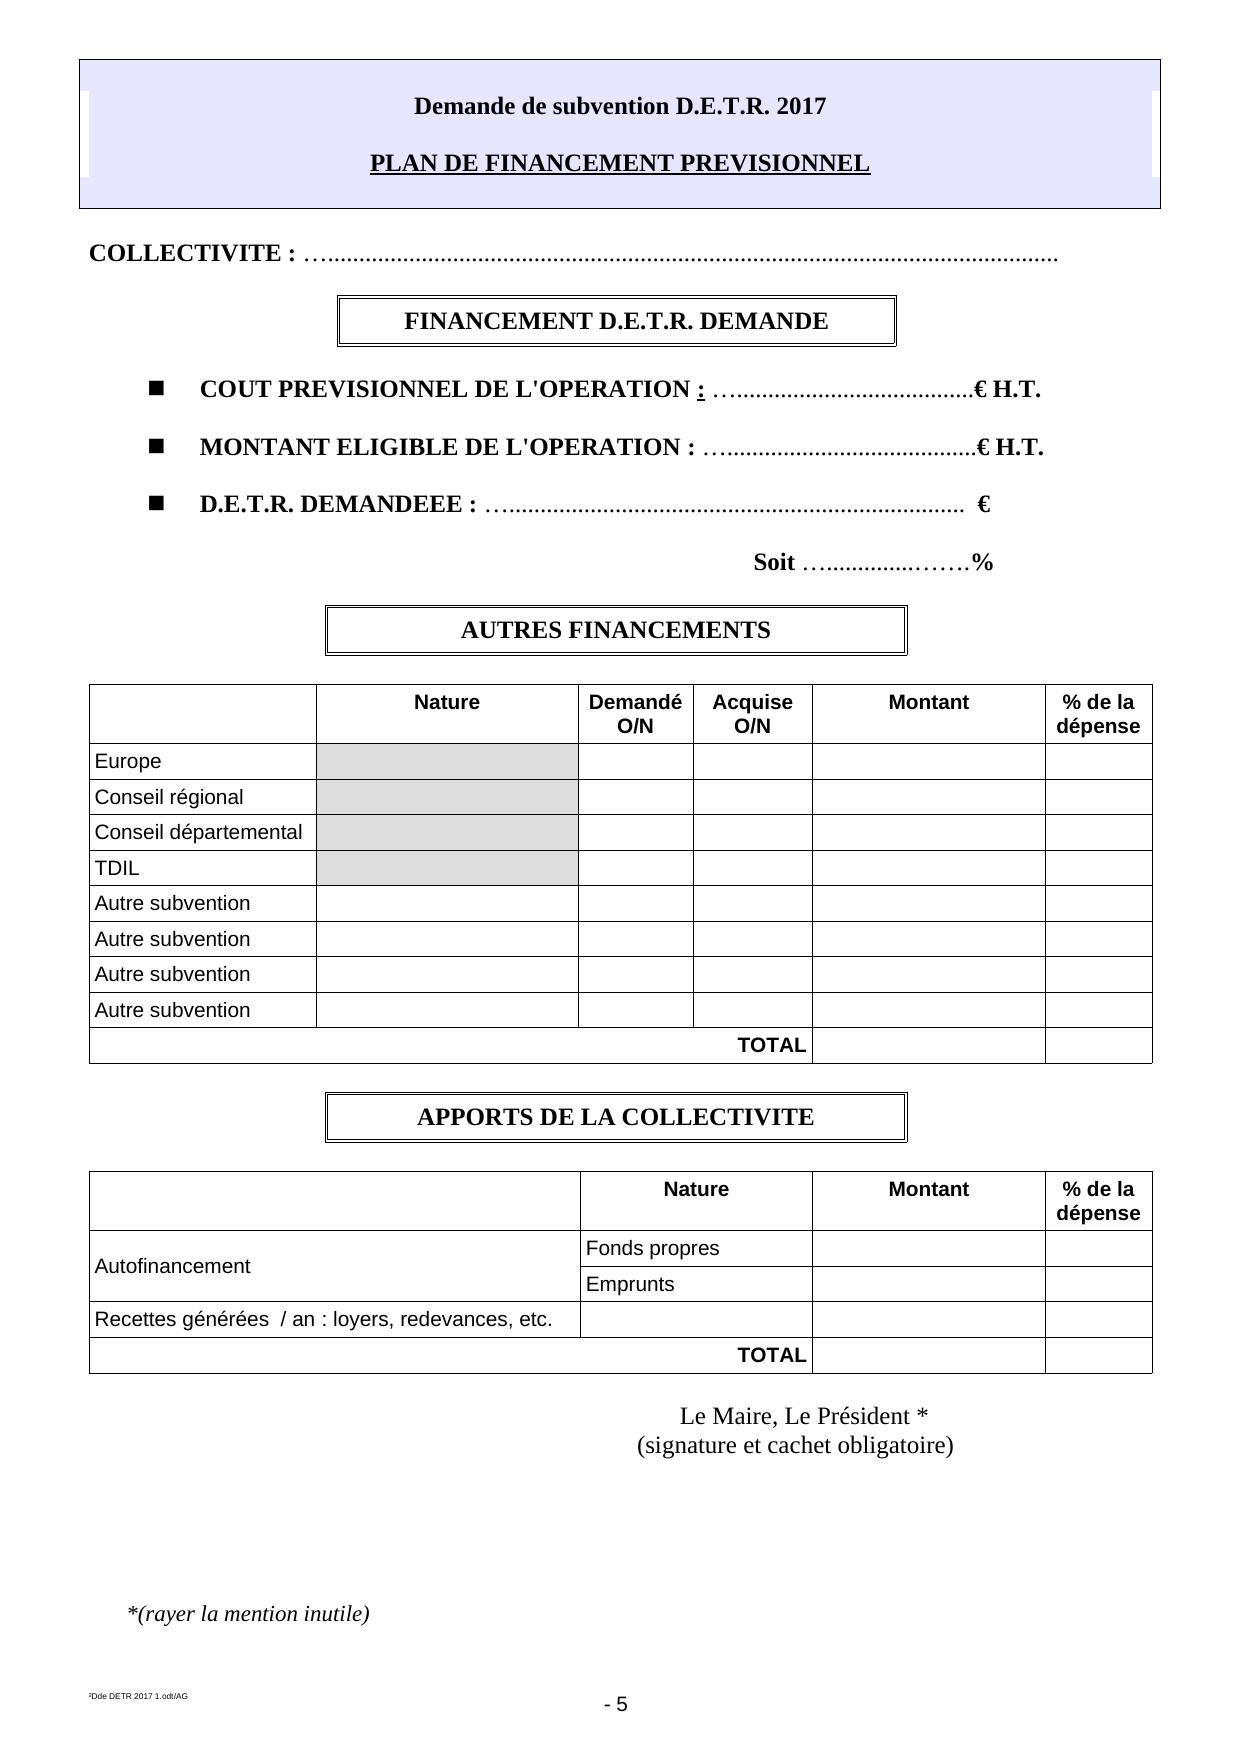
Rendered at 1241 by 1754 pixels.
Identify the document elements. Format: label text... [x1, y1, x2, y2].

table_header % de la dépense [1046, 1172, 1152, 1230]
table_header Nature [317, 685, 578, 743]
table_cell [317, 815, 578, 850]
table_cell [579, 922, 693, 956]
table_cell Fonds propres [581, 1231, 812, 1266]
table_cell [317, 744, 578, 779]
table_cell [813, 780, 1045, 814]
table_header Nature [581, 1172, 812, 1230]
table_cell [1046, 1302, 1152, 1337]
text PLAN DE FINANCEMENT PREVISIONNEL [89, 148, 1152, 174]
table_cell [813, 922, 1045, 956]
table_cell Conseil régional [90, 780, 316, 814]
table_cell [694, 886, 812, 921]
table_cell [694, 922, 812, 956]
table_cell [1046, 957, 1152, 992]
table_cell [1046, 1267, 1152, 1301]
table_cell [1046, 1338, 1152, 1372]
table_header Montant [813, 1172, 1045, 1230]
text Le Maire, Le Président * [126, 1401, 1152, 1430]
table_cell [694, 815, 812, 850]
table_cell [1046, 815, 1152, 850]
table_cell [1046, 1231, 1152, 1266]
table_cell [813, 744, 1045, 779]
table_cell [317, 922, 578, 956]
table_header Montant [813, 685, 1045, 743]
table_cell [813, 886, 1045, 921]
table_header Acquise O/N [694, 685, 812, 743]
table_cell [813, 1302, 1045, 1337]
table_cell Recettes générées / an : loyers, redevances, etc. [90, 1302, 580, 1337]
table_cell [813, 851, 1045, 885]
table_cell [1046, 744, 1152, 779]
table_cell [579, 744, 693, 779]
table_header Demandé O/N [579, 685, 693, 743]
table_cell TDIL [90, 851, 316, 885]
table_cell [1046, 993, 1152, 1027]
table_cell [581, 1302, 812, 1337]
table_cell [579, 815, 693, 850]
table_cell [1046, 780, 1152, 814]
list COUT PREVISIONNEL DE L'OPERATION : …......................................€ H.T. [147, 374, 1152, 403]
table_cell [813, 1028, 1045, 1063]
table_cell [317, 886, 578, 921]
table_cell [579, 851, 693, 885]
table_cell [1046, 886, 1152, 921]
table_cell Autre subvention [90, 922, 316, 956]
table_cell [579, 993, 693, 1027]
subtitle AUTRES FINANCEMENTS [328, 608, 904, 652]
table_cell [317, 993, 578, 1027]
table_cell [694, 744, 812, 779]
table_cell [579, 780, 693, 814]
table_header [90, 1172, 580, 1230]
table_cell [694, 851, 812, 885]
table_cell [813, 1338, 1045, 1372]
text *(rayer la mention inutile) [126, 1600, 1152, 1626]
table_cell [579, 886, 693, 921]
table_cell Autre subvention [90, 993, 316, 1027]
table_cell [813, 957, 1045, 992]
table_cell [813, 1231, 1045, 1266]
table_cell [317, 780, 578, 814]
table_cell [317, 957, 578, 992]
table_cell TOTAL [90, 1028, 812, 1063]
table_cell [694, 780, 812, 814]
text Soit …..............…….% [89, 547, 1152, 576]
table_header % de la dépense [1046, 685, 1152, 743]
table_cell Emprunts [581, 1267, 812, 1301]
text Demande de subvention D.E.T.R. 2017 [89, 91, 1152, 120]
table_cell Autre subvention [90, 886, 316, 921]
table_cell [579, 957, 693, 992]
table_header [90, 685, 316, 743]
table_cell [1046, 922, 1152, 956]
list D.E.T.R. DEMANDEEE : …......................................................................... € [147, 489, 1152, 518]
list MONTANT ELIGIBLE DE L'OPERATION : …........................................€ H.T. [147, 432, 1152, 461]
text COLLECTIVITE : …..................................................................................................................... [89, 238, 1152, 267]
table_cell Europe [90, 744, 316, 779]
table_cell TOTAL [90, 1338, 812, 1372]
table_cell Autre subvention [90, 957, 316, 992]
table_cell [813, 815, 1045, 850]
table_cell [1046, 851, 1152, 885]
text (signature et cachet obligatoire) [126, 1430, 1152, 1459]
table_cell [694, 993, 812, 1027]
table_cell [317, 851, 578, 885]
table_cell [813, 1267, 1045, 1301]
subtitle APPORTS DE LA COLLECTIVITE [328, 1095, 904, 1139]
table_cell Conseil départemental [90, 815, 316, 850]
table_cell [1046, 1028, 1152, 1063]
table_cell [813, 993, 1045, 1027]
table_cell Autofinancement [90, 1231, 580, 1301]
table_cell [694, 957, 812, 992]
